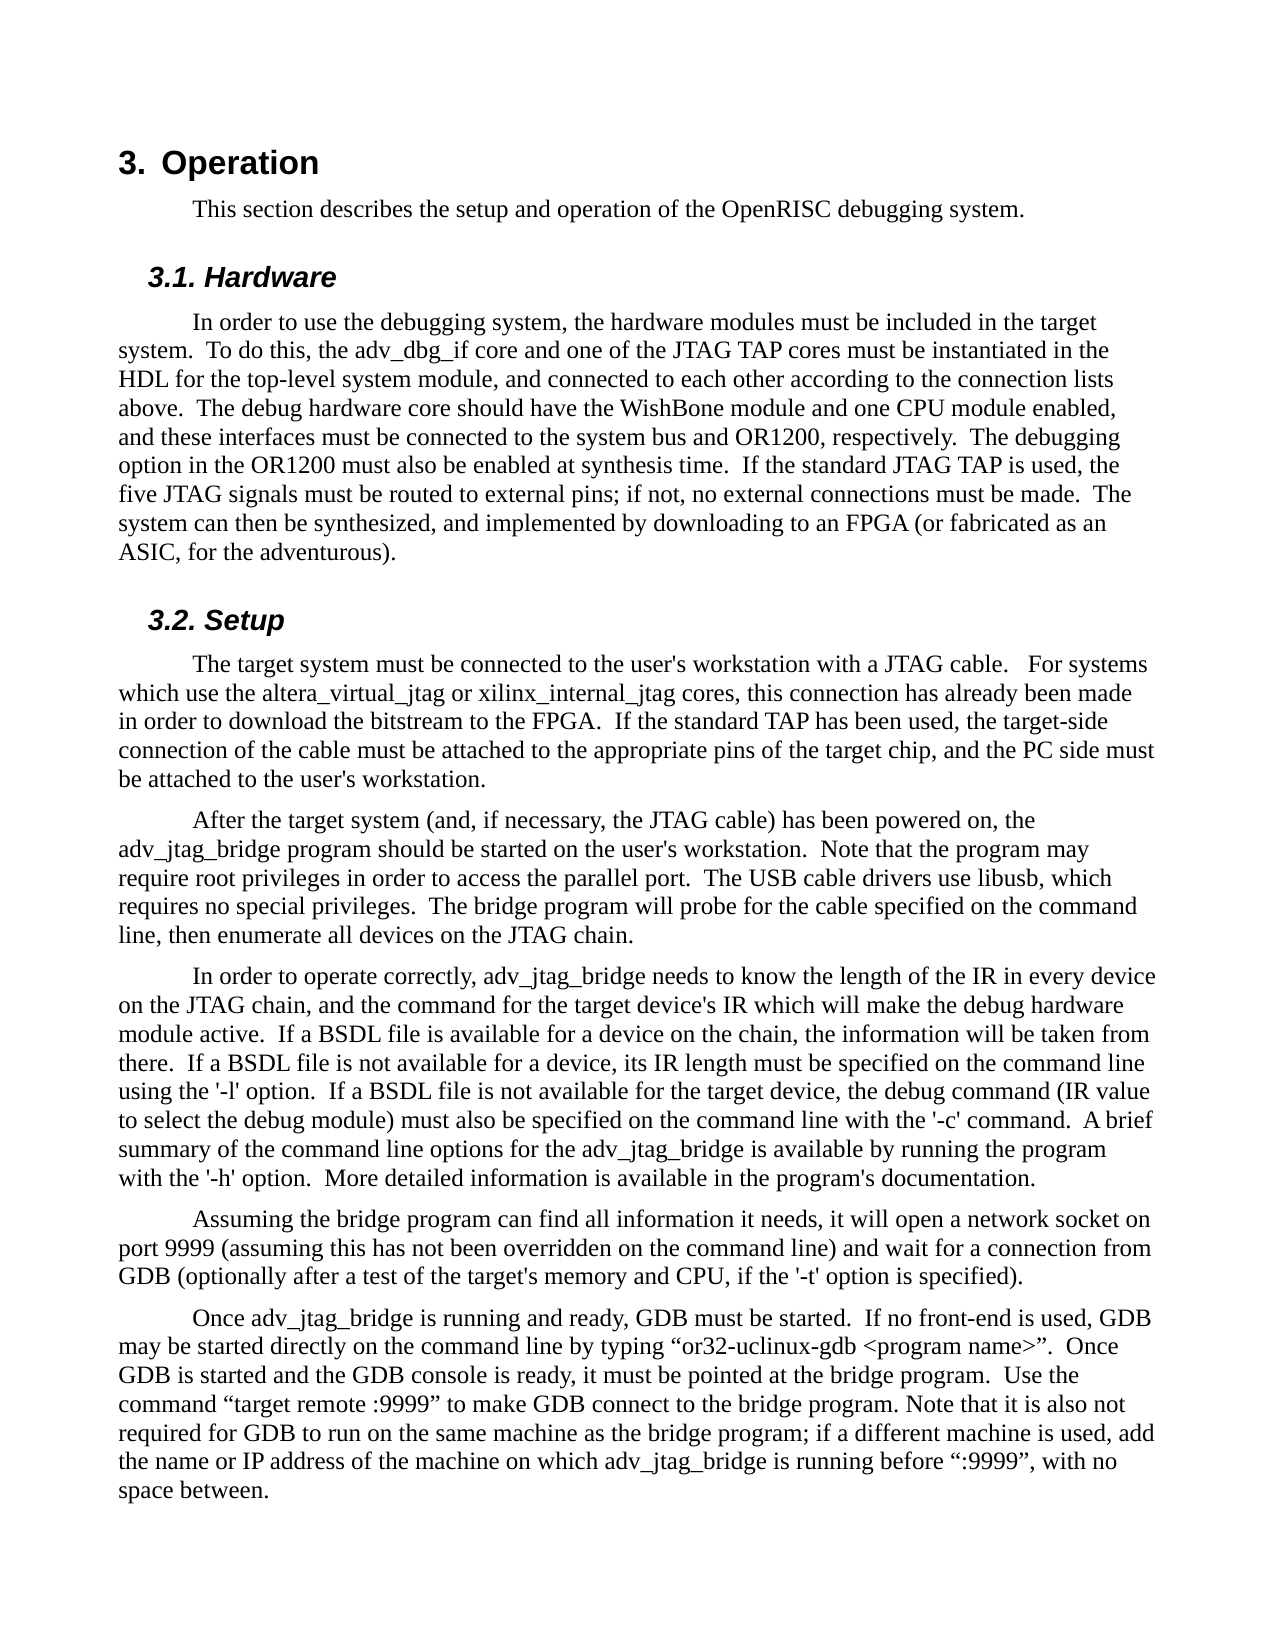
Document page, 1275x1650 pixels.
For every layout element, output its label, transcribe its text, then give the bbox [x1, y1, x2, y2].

text In order to operate correctly, adv_jtag_bridge needs to know the length of the IR in every device on the JTAG chain, and the command for the target device's IR which will make the debug hardware module active. If a BSDL file is available for a device on the chain, the information will be taken from there. If a BSDL file is not available for a device, its IR length must be specified on the command line using the '-l' option. If a BSDL file is not available for the target device, the debug command (IR value to select the debug module) must also be specified on the command line with the '-c' command. A brief summary of the command line options for the adv_jtag_bridge is available by running the program with the '-h' option. More detailed information is available in the program's documentation. [118, 961, 1157, 1191]
text The target system must be connected to the user's workstation with a JTAG cable. For systems which use the altera_virtual_jtag or xilinx_internal_jtag cores, this connection has already been made in order to download the bitstream to the FPGA. If the standard TAP has been used, the target-side connection of the cable must be attached to the appropriate pins of the target chip, and the PC side must be attached to the user's workstation. [118, 649, 1157, 793]
text This section describes the setup and operation of the OpenRISC debugging system. [118, 194, 1157, 223]
subtitle Hardware [148, 261, 1157, 294]
text Assuming the bridge program can find all information it needs, it will open a network socket on port 9999 (assuming this has not been overridden on the command line) and wait for a connection from GDB (optionally after a test of the target's memory and CPU, if the '-t' option is specified). [118, 1204, 1157, 1290]
text Once adv_jtag_bridge is running and ready, GDB must be started. If no front-end is used, GDB may be started directly on the command line by typing “or32-uclinux-gdb <program name>”. Once GDB is started and the GDB console is ready, it must be pointed at the bridge program. Use the command “target remote :9999” to make GDB connect to the bridge program. Note that it is also not required for GDB to run on the same machine as the bridge program; if a different machine is used, add the name or IP address of the machine on which adv_jtag_bridge is running before “:9999”, with no space between. [118, 1303, 1157, 1504]
subtitle Setup [148, 603, 1157, 636]
text After the target system (and, if necessary, the JTAG cable) has been powered on, the adv_jtag_bridge program should be started on the user's workstation. Note that the program may require root privileges in order to access the parallel port. The USB cable drivers use libusb, which requires no special privileges. The bridge program will probe for the cable specified on the command line, then enumerate all devices on the JTAG chain. [118, 805, 1157, 949]
text In order to use the debugging system, the hardware modules must be included in the target system. To do this, the adv_dbg_if core and one of the JTAG TAP cores must be instantiated in the HDL for the top-level system module, and connected to each other according to the connection lists above. The debug hardware core should have the WishBone module and one CPU module enabled, and these interfaces must be connected to the system bus and OR1200, respectively. The debugging option in the OR1200 must also be enabled at synthesis time. If the standard JTAG TAP is used, the five JTAG signals must be routed to external pins; if not, no external connections must be made. The system can then be synthesized, and implemented by downloading to an FPGA (or fabricated as an ASIC, for the adventurous). [118, 307, 1157, 565]
subtitle Operation [118, 143, 1157, 182]
